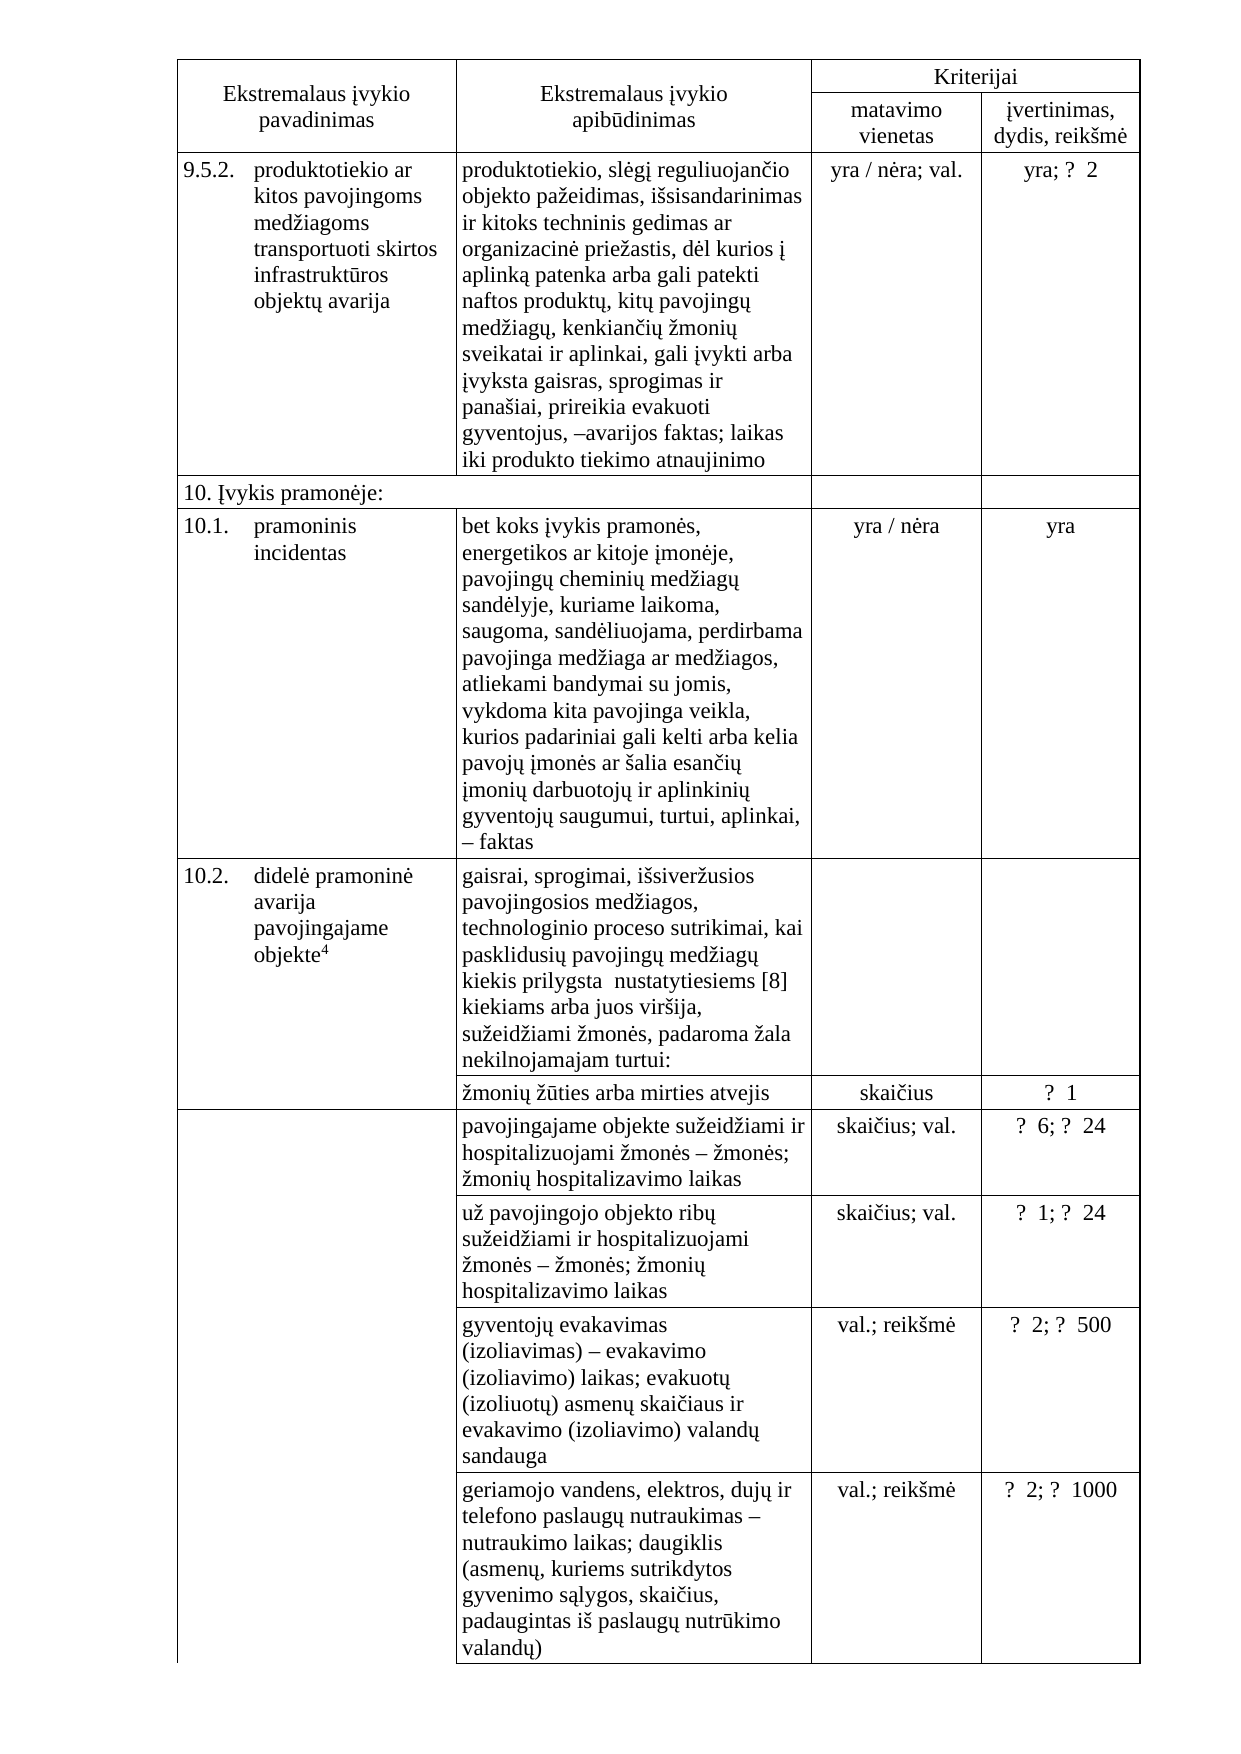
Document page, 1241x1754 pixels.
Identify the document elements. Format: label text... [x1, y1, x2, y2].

table_cell matavimo vienetas [812, 93, 981, 152]
table_cell yra / nėra; val. [812, 153, 981, 475]
table_cell ? 2; ? 500 [982, 1308, 1139, 1472]
table_cell 10.2. [178, 859, 247, 1075]
table_cell [178, 1075, 247, 1109]
table_cell didelė pramoninė avarija pavojingajame objekte4 [248, 859, 456, 1075]
table_cell [248, 1307, 456, 1472]
table_cell val.; reikšmė [812, 1473, 981, 1663]
table_cell yra / nėra [812, 509, 981, 858]
table_cell [982, 476, 1139, 508]
table_cell [178, 1472, 247, 1663]
table_cell 10.1. [178, 509, 247, 858]
table_cell bet koks įvykis pramonės, energetikos ar kitoje įmonėje, pavojingų cheminių medžiagų sandėlyje, kuriame laikoma, saugoma, sandėliuojama, perdirbama pavojinga medžiaga ar medžiagos, atliekami bandymai su jomis, vykdoma kita pavojinga veikla, kurios padariniai gali kelti arba kelia pavojų įmonės ar šalia esančių įmonių darbuotojų ir aplinkinių gyventojų saugumui, turtui, aplinkai, – faktas [457, 509, 811, 858]
table_cell [248, 1110, 456, 1194]
table_cell 9.5.2. [178, 153, 247, 475]
table_cell ? 1 [982, 1076, 1139, 1109]
table_cell žmonių žūties arba mirties atvejis [457, 1076, 811, 1109]
table_cell produktotiekio ar kitos pavojingoms medžiagoms transportuoti skirtos infrastruktūros objektų avarija [248, 153, 456, 475]
table_cell [248, 1195, 456, 1307]
table_header Ekstremalaus įvykio pavadinimas [178, 60, 456, 152]
table_header Ekstremalaus įvykio apibūdinimas [457, 60, 811, 152]
table_cell [812, 859, 981, 1075]
table_cell ? 1; ? 24 [982, 1196, 1139, 1307]
table_cell produktotiekio, slėgį reguliuojančio objekto pažeidimas, išsisandarinimas ir kitoks techninis gedimas ar organizacinė priežastis, dėl kurios į aplinką patenka arba gali patekti naftos produktų, kitų pavojingų medžiagų, kenkiančių žmonių sveikatai ir aplinkai, gali įvykti arba įvyksta gaisras, sprogimas ir panašiai, prireikia evakuoti gyventojus, –avarijos faktas; laikas iki produkto tiekimo atnaujinimo [457, 153, 811, 475]
table_cell gyventojų evakavimas (izoliavimas) – evakavimo (izoliavimo) laikas; evakuotų (izoliuotų) asmenų skaičiaus ir evakavimo (izoliavimo) valandų sandauga [457, 1308, 811, 1472]
table_cell už pavojingojo objekto ribų sužeidžiami ir hospitalizuojami žmonės – žmonės; žmonių hospitalizavimo laikas [457, 1196, 811, 1307]
table_cell pavojingajame objekte sužeidžiami ir hospitalizuojami žmonės – žmonės; žmonių hospitalizavimo laikas [457, 1110, 811, 1194]
table_cell skaičius [812, 1076, 981, 1109]
table_cell skaičius; val. [812, 1196, 981, 1307]
table_cell pramoninis incidentas [248, 509, 456, 858]
table_cell [248, 1075, 456, 1109]
table_cell [178, 1307, 247, 1472]
table_header Kriterijai [812, 60, 1139, 92]
table_cell yra; ? 2 [982, 153, 1139, 475]
table_cell [812, 476, 981, 508]
table_cell geriamojo vandens, elektros, dujų ir telefono paslaugų nutraukimas – nutraukimo laikas; daugiklis (asmenų, kuriems sutrikdytos gyvenimo sąlygos, skaičius, padaugintas iš paslaugų nutrūkimo valandų) [457, 1473, 811, 1663]
table_cell 10. Įvykis pramonėje: [178, 476, 811, 508]
table_cell yra [982, 509, 1139, 858]
table_cell įvertinimas, dydis, reikšmė [982, 93, 1139, 152]
table_cell val.; reikšmė [812, 1308, 981, 1472]
table_cell [982, 859, 1139, 1075]
table_cell ? 2; ? 1000 [982, 1473, 1139, 1663]
table_cell [178, 1195, 247, 1307]
table_cell [248, 1472, 456, 1663]
table_cell gaisrai, sprogimai, išsiveržusios pavojingosios medžiagos, technologinio proceso sutrikimai, kai pasklidusių pavojingų medžiagų kiekis prilygsta nustatytiesiems [8] kiekiams arba juos viršija, sužeidžiami žmonės, padaroma žala nekilnojamajam turtui: [457, 859, 811, 1075]
table_cell skaičius; val. [812, 1110, 981, 1194]
table_cell [178, 1110, 247, 1194]
table_cell ? 6; ? 24 [982, 1110, 1139, 1194]
